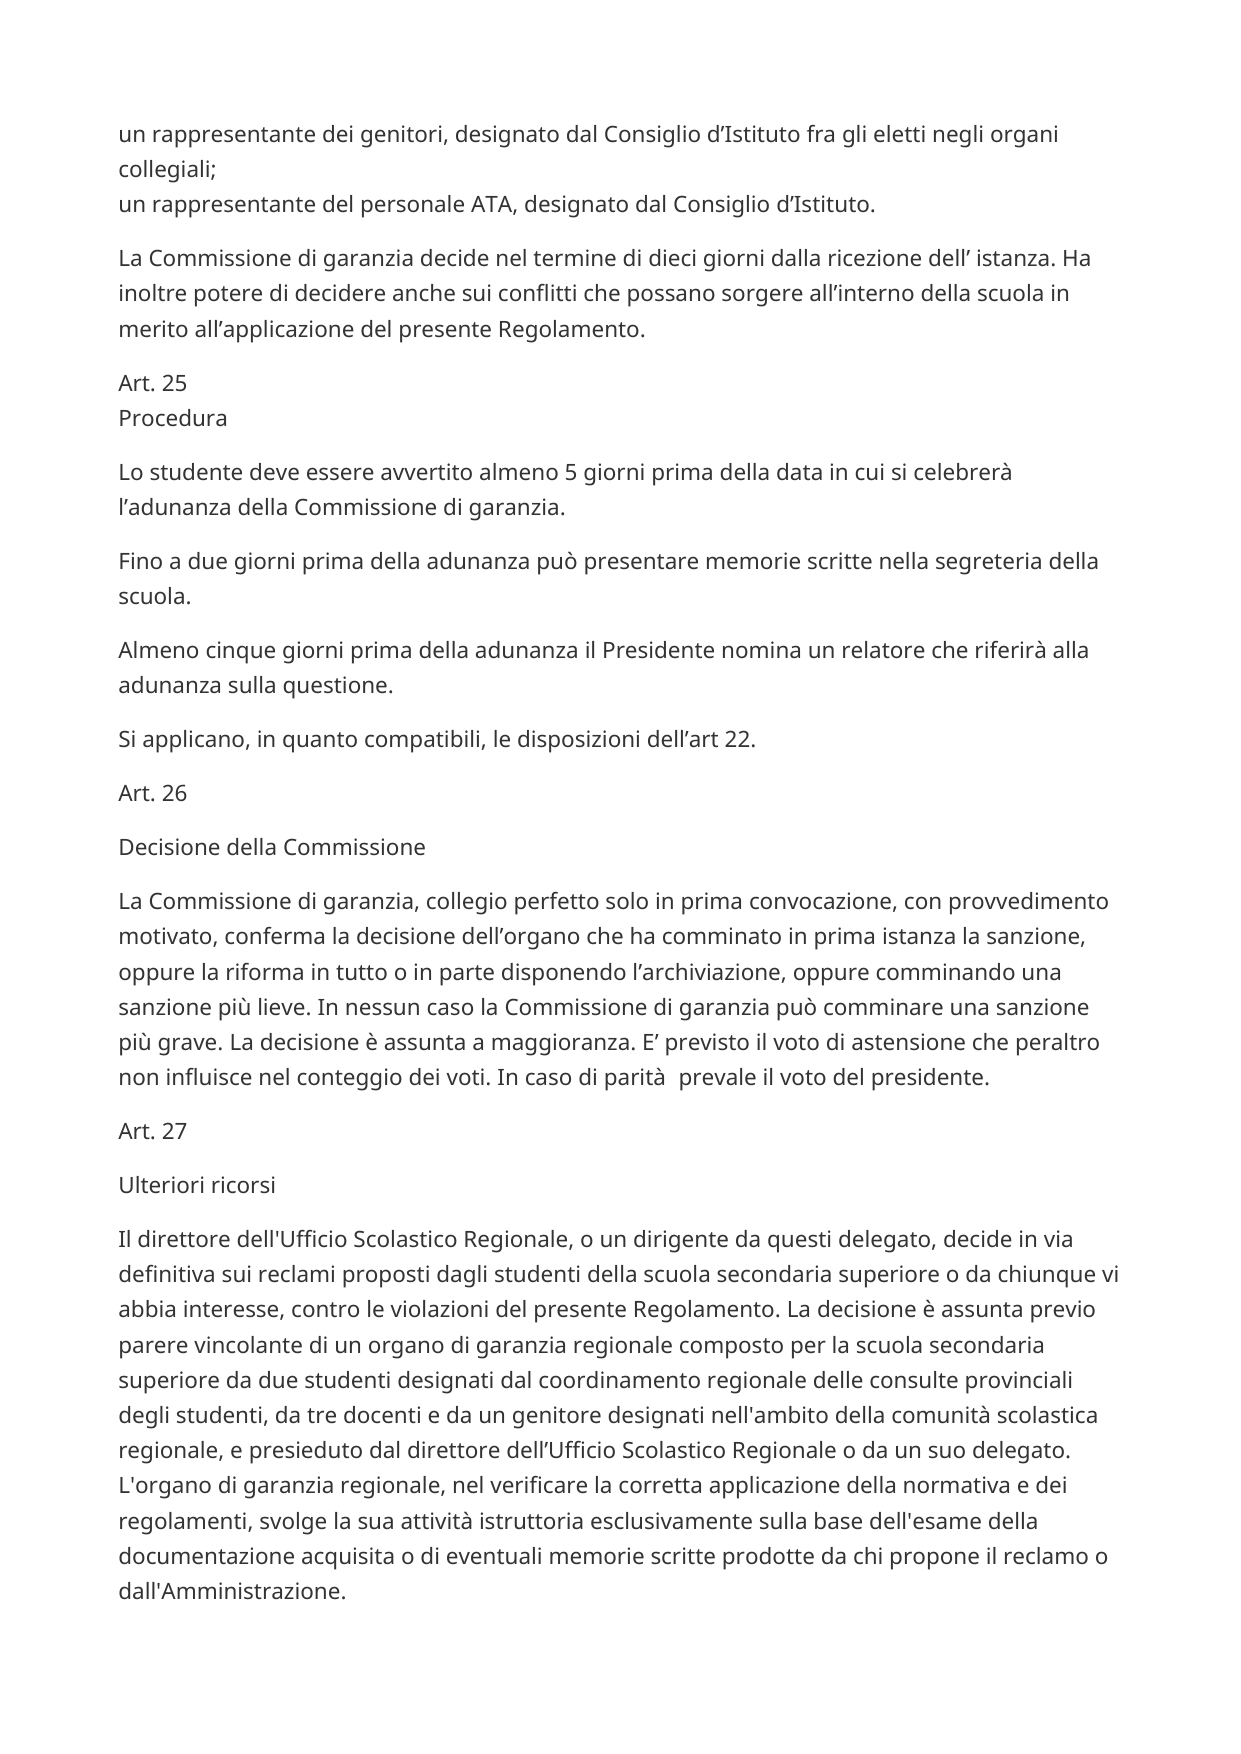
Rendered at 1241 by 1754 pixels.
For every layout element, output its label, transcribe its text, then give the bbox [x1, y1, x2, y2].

text Fino a due giorni prima della adunanza può presentare memorie scritte nella segreteria della scuola. [118, 545, 1122, 611]
text La Commissione di garanzia decide nel termine di dieci giorni dalla ricezione dell’ istanza. Ha inoltre potere di decidere anche sui conflitti che possano sorgere all’interno della scuola in merito all’applicazione del presente Regolamento. [118, 242, 1122, 343]
text Art. 26 [118, 777, 1122, 808]
text un rappresentante dei genitori, designato dal Consiglio d’Istituto fra gli eletti negli organi collegiali; un rappresentante del personale ATA, designato dal Consiglio d’Istituto. [118, 118, 1122, 219]
text Decisione della Commissione [118, 831, 1122, 862]
text Art. 27 [118, 1115, 1122, 1146]
text Ulteriori ricorsi [118, 1169, 1122, 1200]
text Art. 25 Procedura [118, 367, 1122, 433]
text Si applicano, in quanto compatibili, le disposizioni dell’art 22. [118, 723, 1122, 754]
text La Commissione di garanzia, collegio perfetto solo in prima convocazione, con provvedimento motivato, conferma la decisione dell’organo che ha comminato in prima istanza la sanzione, oppure la riforma in tutto o in parte disponendo l’archiviazione, oppure comminando una sanzione più lieve. In nessun caso la Commissione di garanzia può comminare una sanzione più grave. La decisione è assunta a maggioranza. E’ previsto il voto di astensione che peraltro non influisce nel conteggio dei voti. In caso di parità prevale il voto del presidente. [118, 885, 1122, 1092]
text Il direttore dell'Ufficio Scolastico Regionale, o un dirigente da questi delegato, decide in via definitiva sui reclami proposti dagli studenti della scuola secondaria superiore o da chiunque vi abbia interesse, contro le violazioni del presente Regolamento. La decisione è assunta previo parere vincolante di un organo di garanzia regionale composto per la scuola secondaria superiore da due studenti designati dal coordinamento regionale delle consulte provinciali degli studenti, da tre docenti e da un genitore designati nell'ambito della comunità scolastica regionale, e presieduto dal direttore dell’Ufficio Scolastico Regionale o da un suo delegato. L'organo di garanzia regionale, nel verificare la corretta applicazione della normativa e dei regolamenti, svolge la sua attività istruttoria esclusivamente sulla base dell'esame della documentazione acquisita o di eventuali memorie scritte prodotte da chi propone il reclamo o dall'Amministrazione. [118, 1223, 1122, 1606]
text Lo studente deve essere avvertito almeno 5 giorni prima della data in cui si celebrerà l’adunanza della Commissione di garanzia. [118, 456, 1122, 522]
text Almeno cinque giorni prima della adunanza il Presidente nomina un relatore che riferirà alla adunanza sulla questione. [118, 634, 1122, 700]
